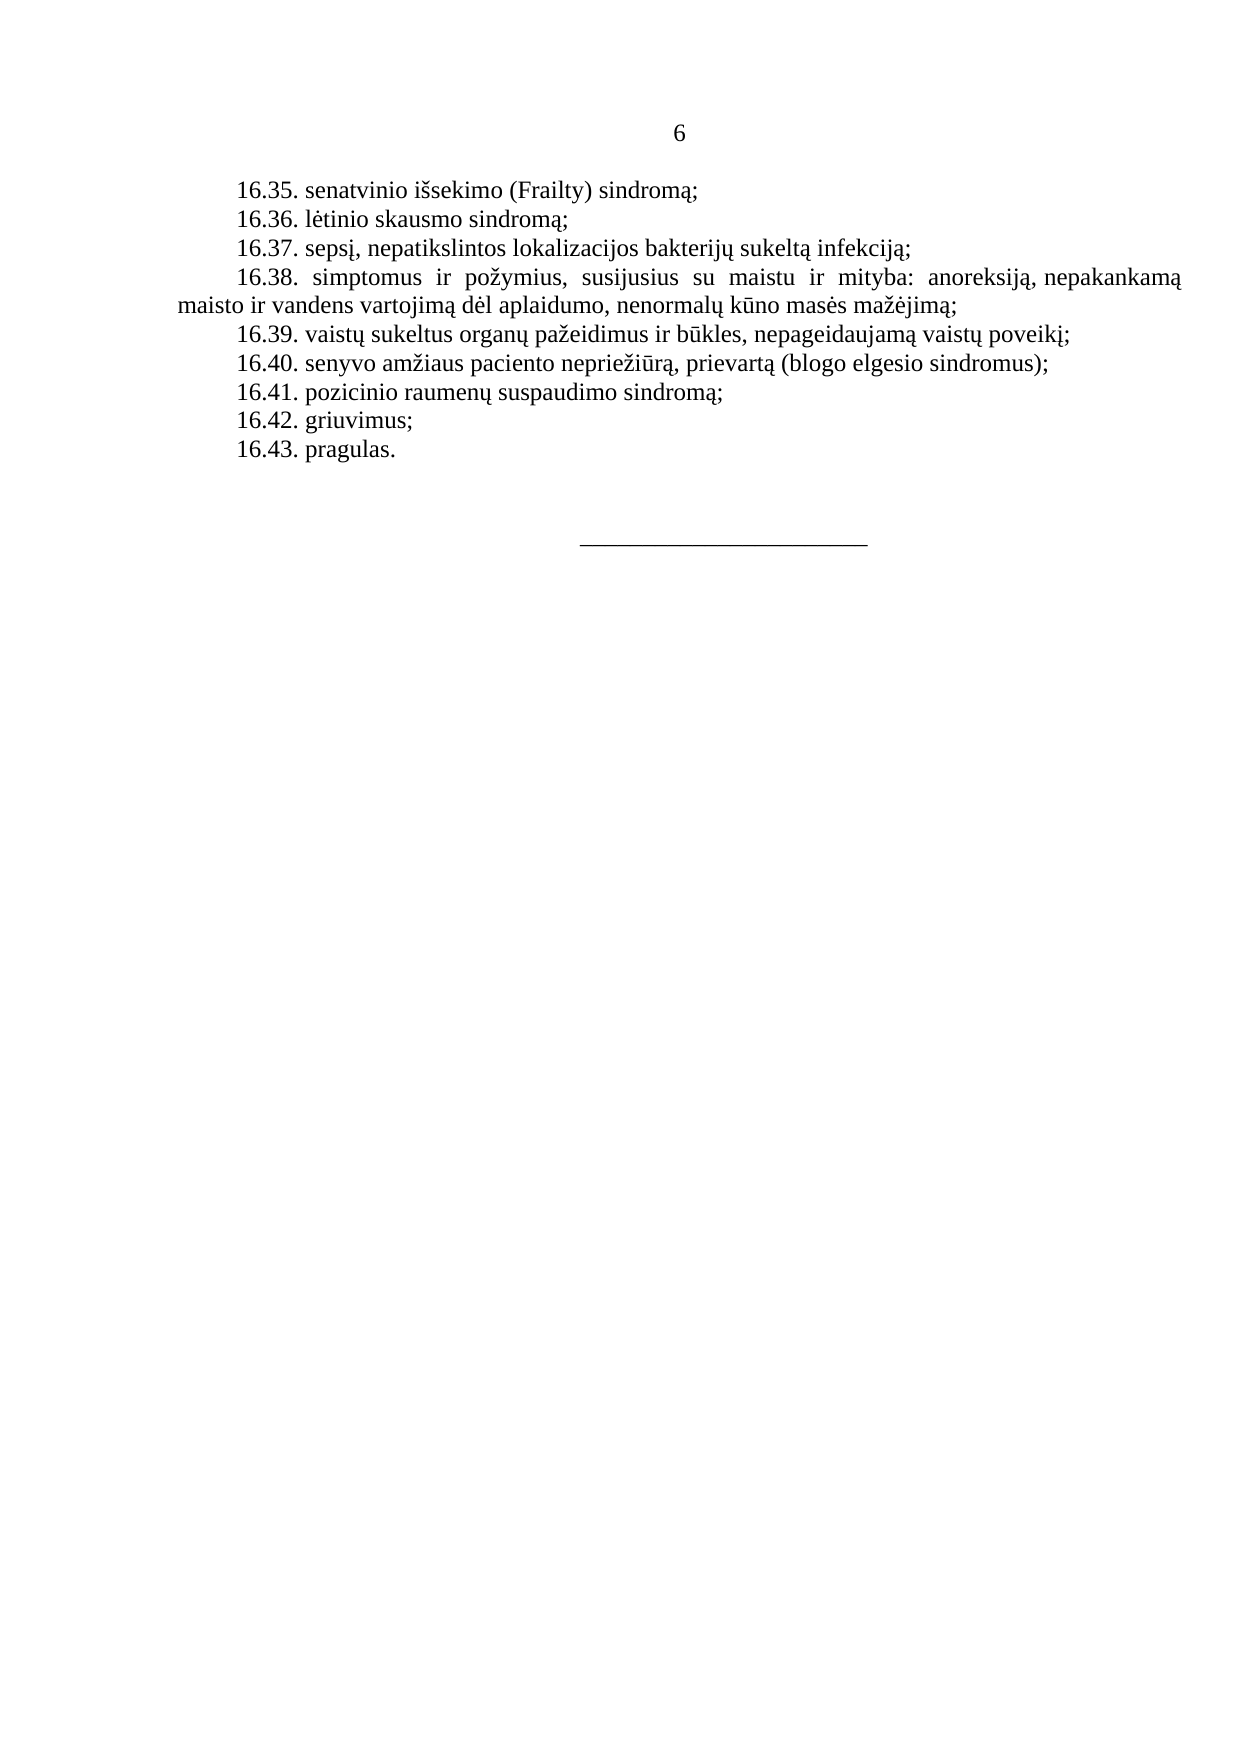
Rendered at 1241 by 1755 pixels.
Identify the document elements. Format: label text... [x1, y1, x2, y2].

text 16.38. simptomus ir požymius, susijusius su maistu ir mityba: anoreksiją, nepakankamą maisto ir vandens vartojimą dėl aplaidumo, nenormalų kūno masės mažėjimą; [177, 262, 1181, 319]
text 16.39. vaistų sukeltus organų pažeidimus ir būkles, nepageidaujamą vaistų poveikį; [177, 319, 1181, 348]
text 16.42. griuvimus; [177, 406, 1181, 434]
text 16.43. pragulas. [177, 434, 1181, 463]
text 16.40. senyvo amžiaus paciento nepriežiūrą, prievartą (blogo elgesio sindromus); [177, 348, 1181, 377]
text 16.35. senatvinio išsekimo (Frailty) sindromą; [177, 176, 1181, 204]
text 16.37. sepsį, nepatikslintos lokalizacijos bakterijų sukeltą infekciją; [177, 233, 1181, 262]
text 16.36. lėtinio skausmo sindromą; [177, 204, 1181, 233]
text _______________________ [177, 521, 1181, 549]
text 16.41. pozicinio raumenų suspaudimo sindromą; [177, 377, 1181, 406]
